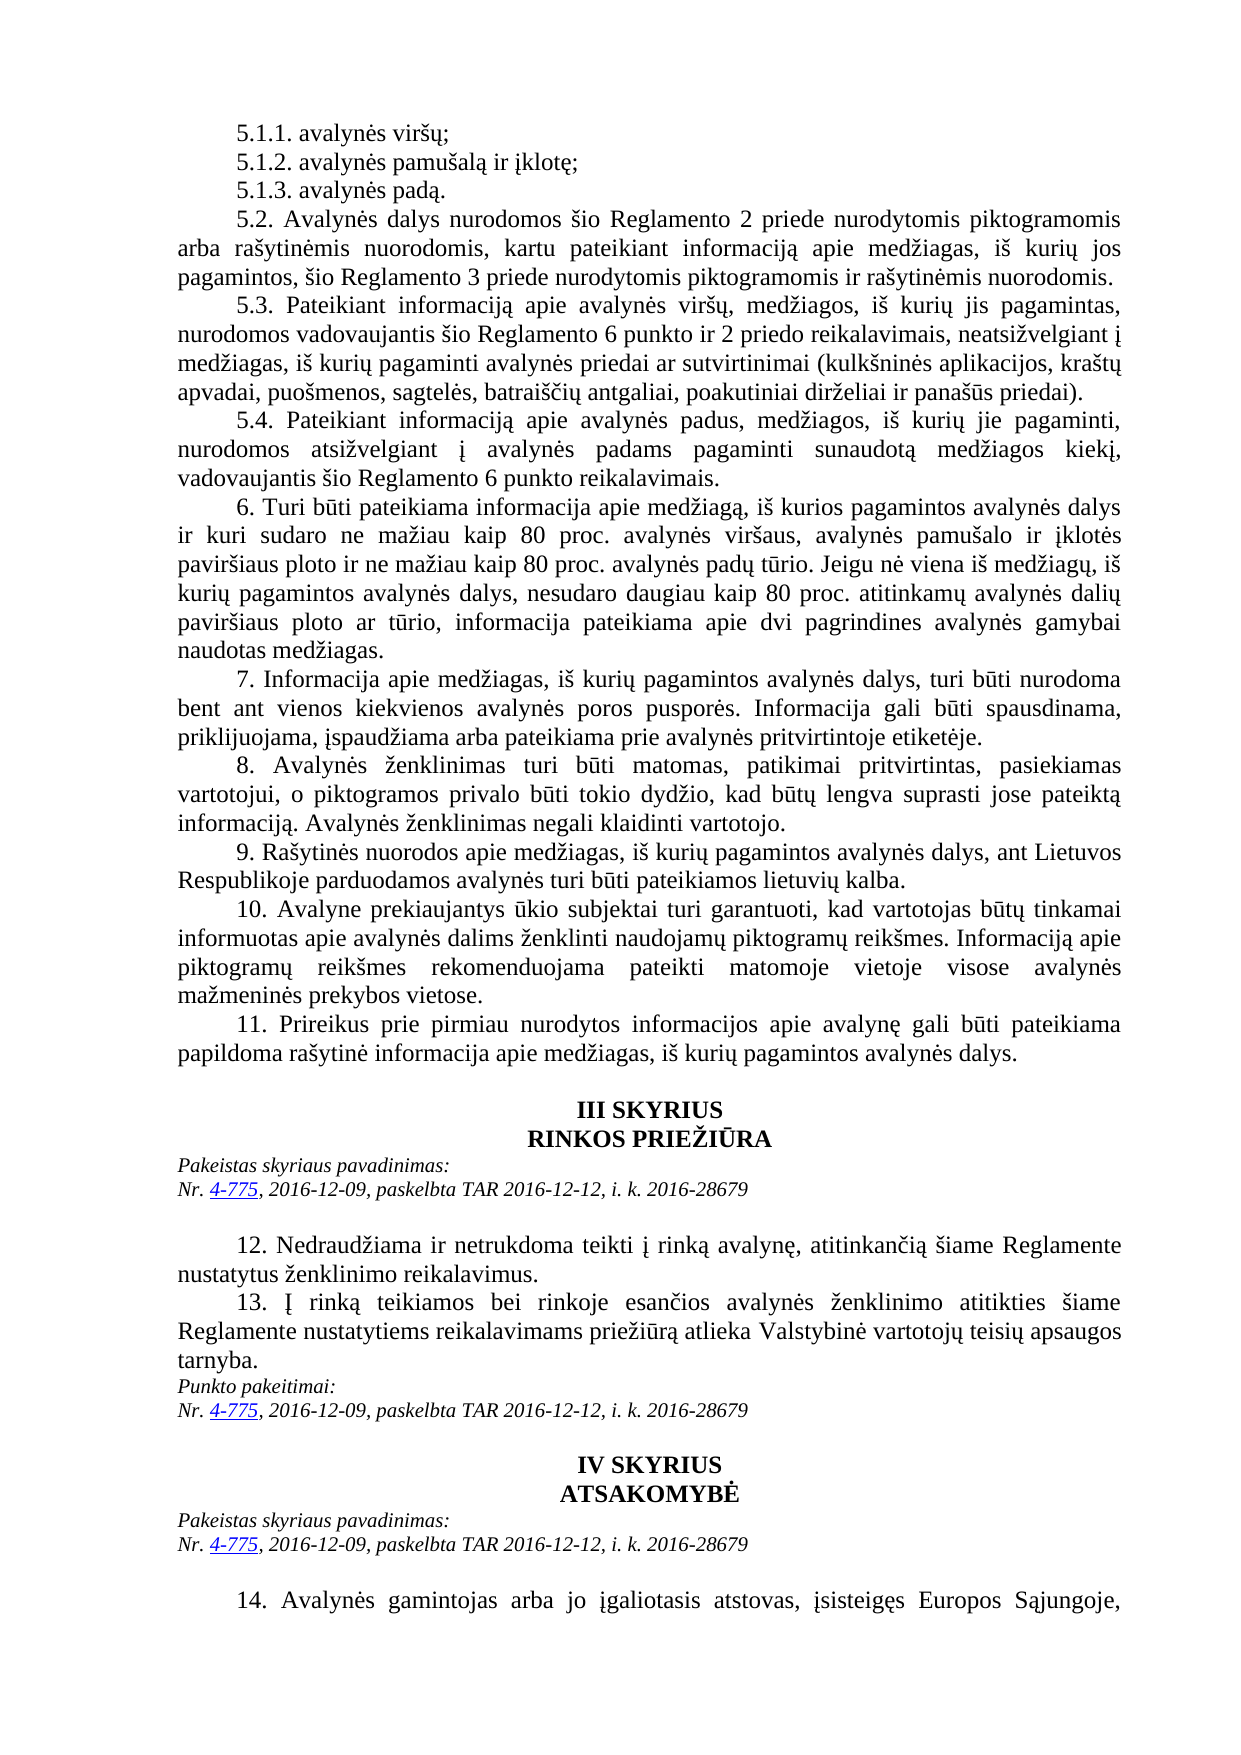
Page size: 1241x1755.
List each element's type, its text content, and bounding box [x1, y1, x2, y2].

text 5.2. Avalynės dalys nurodomos šio Reglamento 2 priede nurodytomis piktogramomis arba rašytinėmis nuorodomis, kartu pateikiant informaciją apie medžiagas, iš kurių jos pagamintos, šio Reglamento 3 priede nurodytomis piktogramomis ir rašytinėmis nuorodomis. [177, 204, 1122, 291]
text III SKYRIUS [177, 1096, 1122, 1124]
text 12. Nedraudžiama ir netrukdoma teikti į rinką avalynę, atitinkančią šiame Reglamente nustatytus ženklinimo reikalavimus. [177, 1230, 1122, 1287]
text 8. Avalynės ženklinimas turi būti matomas, patikimai pritvirtintas, pasiekiamas vartotojui, o piktogramos privalo būti tokio dydžio, kad būtų lengva suprasti jose pateiktą informaciją. Avalynės ženklinimas negali klaidinti vartotojo. [177, 751, 1122, 837]
text 5.4. Pateikiant informaciją apie avalynės padus, medžiagos, iš kurių jie pagaminti, nurodomos atsižvelgiant į avalynės padams pagaminti sunaudotą medžiagos kiekį, vadovaujantis šio Reglamento 6 punkto reikalavimais. [177, 406, 1122, 492]
text Nr. 4-775, 2016-12-09, paskelbta TAR 2016-12-12, i. k. 2016-28679 [177, 1532, 1122, 1556]
text IV SKYRIUS [177, 1451, 1122, 1479]
text 6. Turi būti pateikiama informacija apie medžiagą, iš kurios pagamintos avalynės dalys ir kuri sudaro ne mažiau kaip 80 proc. avalynės viršaus, avalynės pamušalo ir įklotės paviršiaus ploto ir ne mažiau kaip 80 proc. avalynės padų tūrio. Jeigu nė viena iš medžiagų, iš kurių pagamintos avalynės dalys, nesudaro daugiau kaip 80 proc. atitinkamų avalynės dalių paviršiaus ploto ar tūrio, informacija pateikiama apie dvi pagrindines avalynės gamybai naudotas medžiagas. [177, 492, 1122, 664]
text 14. Avalynės gamintojas arba jo įgaliotasis atstovas, įsisteigęs Europos Sąjungoje, [177, 1585, 1122, 1614]
text RINKOS PRIEŽIŪRA [177, 1124, 1122, 1153]
text ATSAKOMYBĖ [177, 1479, 1122, 1508]
text 9. Rašytinės nuorodos apie medžiagas, iš kurių pagamintos avalynės dalys, ant Lietuvos Respublikoje parduodamos avalynės turi būti pateikiamos lietuvių kalba. [177, 837, 1122, 894]
text 5.1.3. avalynės padą. [177, 176, 1122, 204]
text 5.3. Pateikiant informaciją apie avalynės viršų, medžiagos, iš kurių jis pagamintas, nurodomos vadovaujantis šio Reglamento 6 punkto ir 2 priedo reikalavimais, neatsižvelgiant į medžiagas, iš kurių pagaminti avalynės priedai ar sutvirtinimai (kulkšninės aplikacijos, kraštų apvadai, puošmenos, sagtelės, batraiščių antgaliai, poakutiniai dirželiai ir panašūs priedai). [177, 291, 1122, 406]
text 11. Prireikus prie pirmiau nurodytos informacijos apie avalynę gali būti pateikiama papildoma rašytinė informacija apie medžiagas, iš kurių pagamintos avalynės dalys. [177, 1009, 1122, 1067]
text Pakeistas skyriaus pavadinimas: [177, 1153, 1122, 1177]
text Nr. 4-775, 2016-12-09, paskelbta TAR 2016-12-12, i. k. 2016-28679 [177, 1398, 1122, 1422]
text Pakeistas skyriaus pavadinimas: [177, 1508, 1122, 1532]
text 7. Informacija apie medžiagas, iš kurių pagamintos avalynės dalys, turi būti nurodoma bent ant vienos kiekvienos avalynės poros pusporės. Informacija gali būti spausdinama, priklijuojama, įspaudžiama arba pateikiama prie avalynės pritvirtintoje etiketėje. [177, 664, 1122, 751]
text 13. Į rinką teikiamos bei rinkoje esančios avalynės ženklinimo atitikties šiame Reglamente nustatytiems reikalavimams priežiūrą atlieka Valstybinė vartotojų teisių apsaugos tarnyba. [177, 1287, 1122, 1374]
text 10. Avalyne prekiaujantys ūkio subjektai turi garantuoti, kad vartotojas būtų tinkamai informuotas apie avalynės dalims ženklinti naudojamų piktogramų reikšmes. Informaciją apie piktogramų reikšmes rekomenduojama pateikti matomoje vietoje visose avalynės mažmeninės prekybos vietose. [177, 894, 1122, 1009]
text Punkto pakeitimai: [177, 1374, 1122, 1398]
text 5.1.1. avalynės viršų; [177, 118, 1122, 147]
text Nr. 4-775, 2016-12-09, paskelbta TAR 2016-12-12, i. k. 2016-28679 [177, 1177, 1122, 1201]
text 5.1.2. avalynės pamušalą ir įklotę; [177, 147, 1122, 176]
